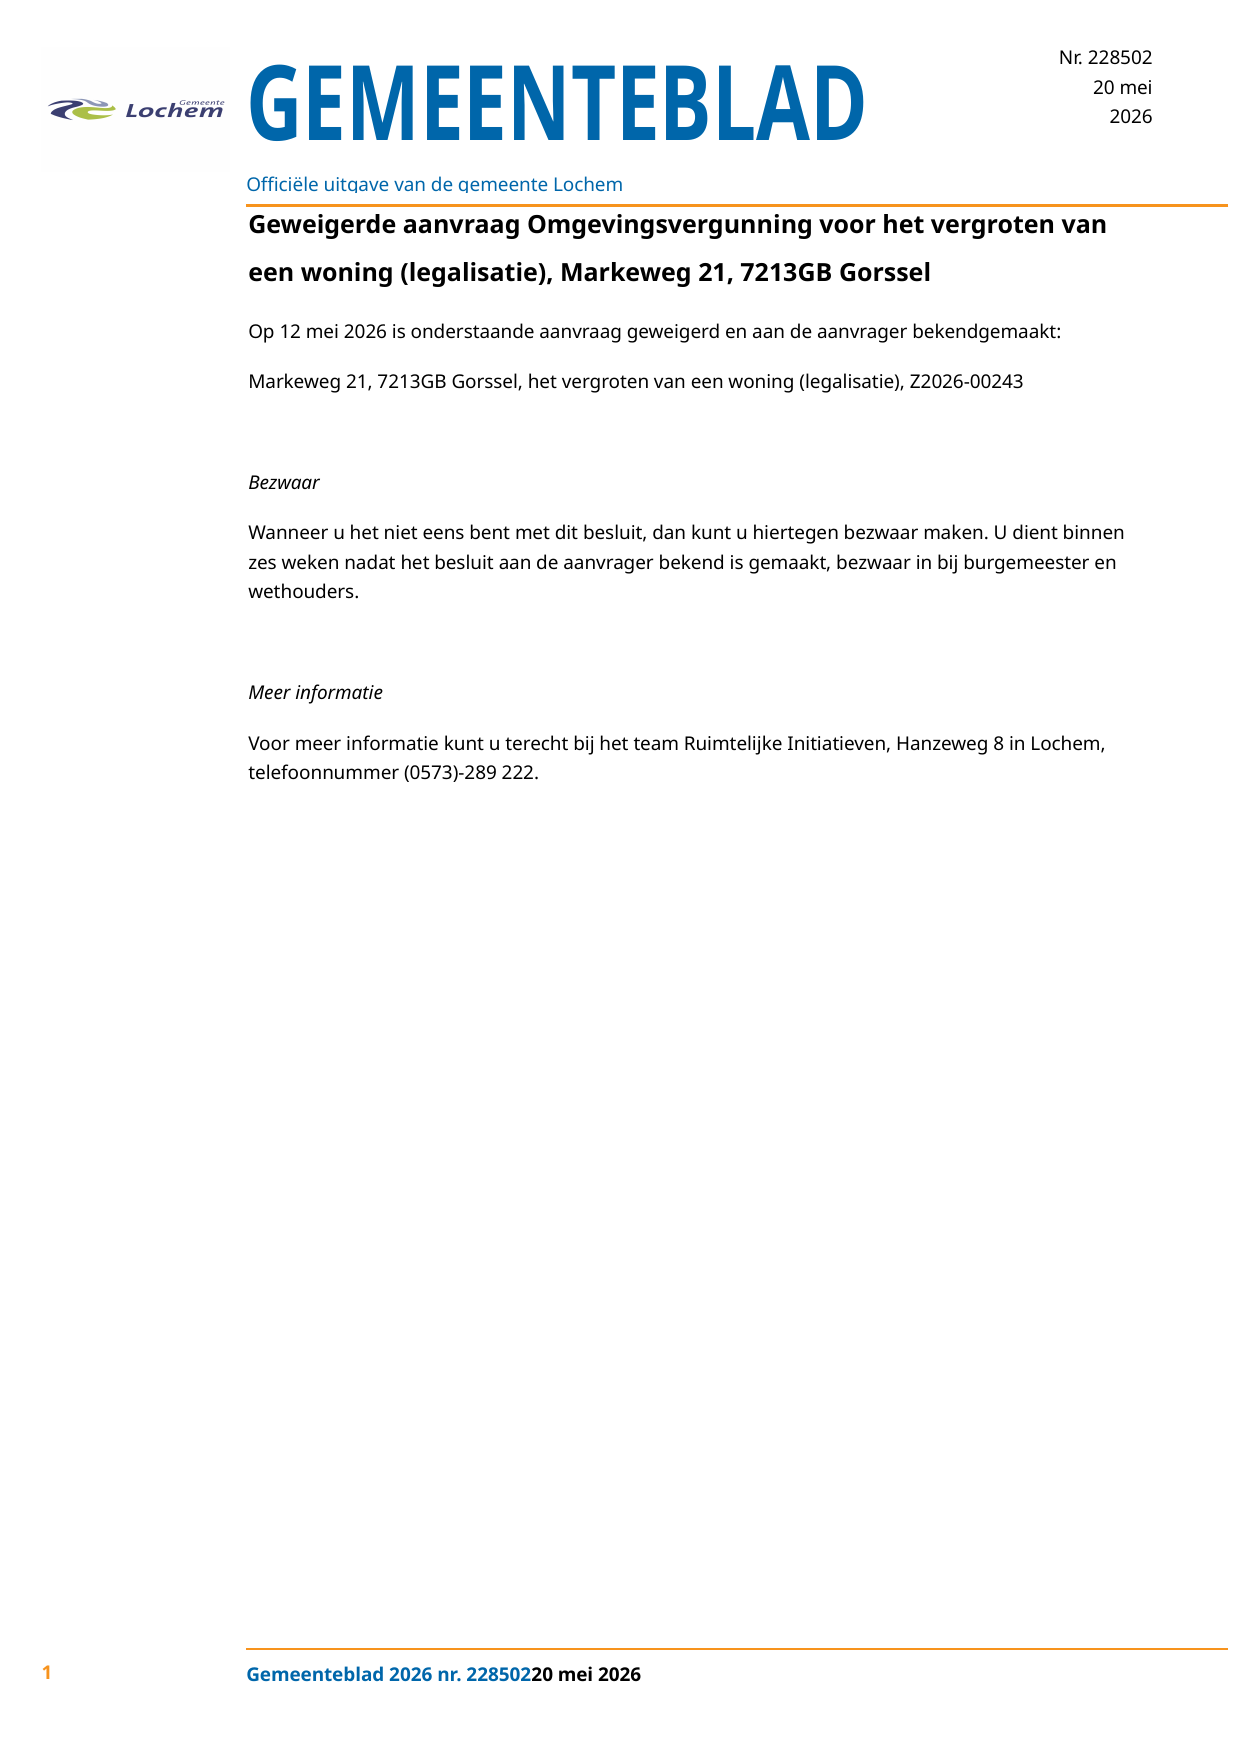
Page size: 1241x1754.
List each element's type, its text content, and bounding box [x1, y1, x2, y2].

picture [41, 47, 231, 172]
text Meer informatie [248, 679, 1152, 705]
text Markeweg 21, 7213GB Gorssel, het vergroten van een woning (legalisatie), Z2026-00243 [248, 368, 1152, 394]
text Wanneer u het niet eens bent met dit besluit, dan kunt u hiertegen bezwaar maken. U dient binnen zes weken nadat het besluit aan de aanvrager bekend is gemaakt, bezwaar in bij burgemeester en wethouders. [248, 519, 1152, 604]
text Op 12 mei 2026 is onderstaande aanvraag geweigerd en aan de aanvrager bekendgemaakt: [248, 318, 1152, 344]
text Voor meer informatie kunt u terecht bij het team Ruimtelijke Initiatieven, Hanzeweg 8 in Lochem, telefoonnummer (0573)-289 222. [248, 730, 1152, 785]
text Geweigerde aanvraag Omgevingsvergunning voor het vergroten van een woning (legalisatie), Markeweg 21, 7213GB Gorssel [248, 207, 1152, 288]
text Bezwaar [248, 469, 1152, 495]
